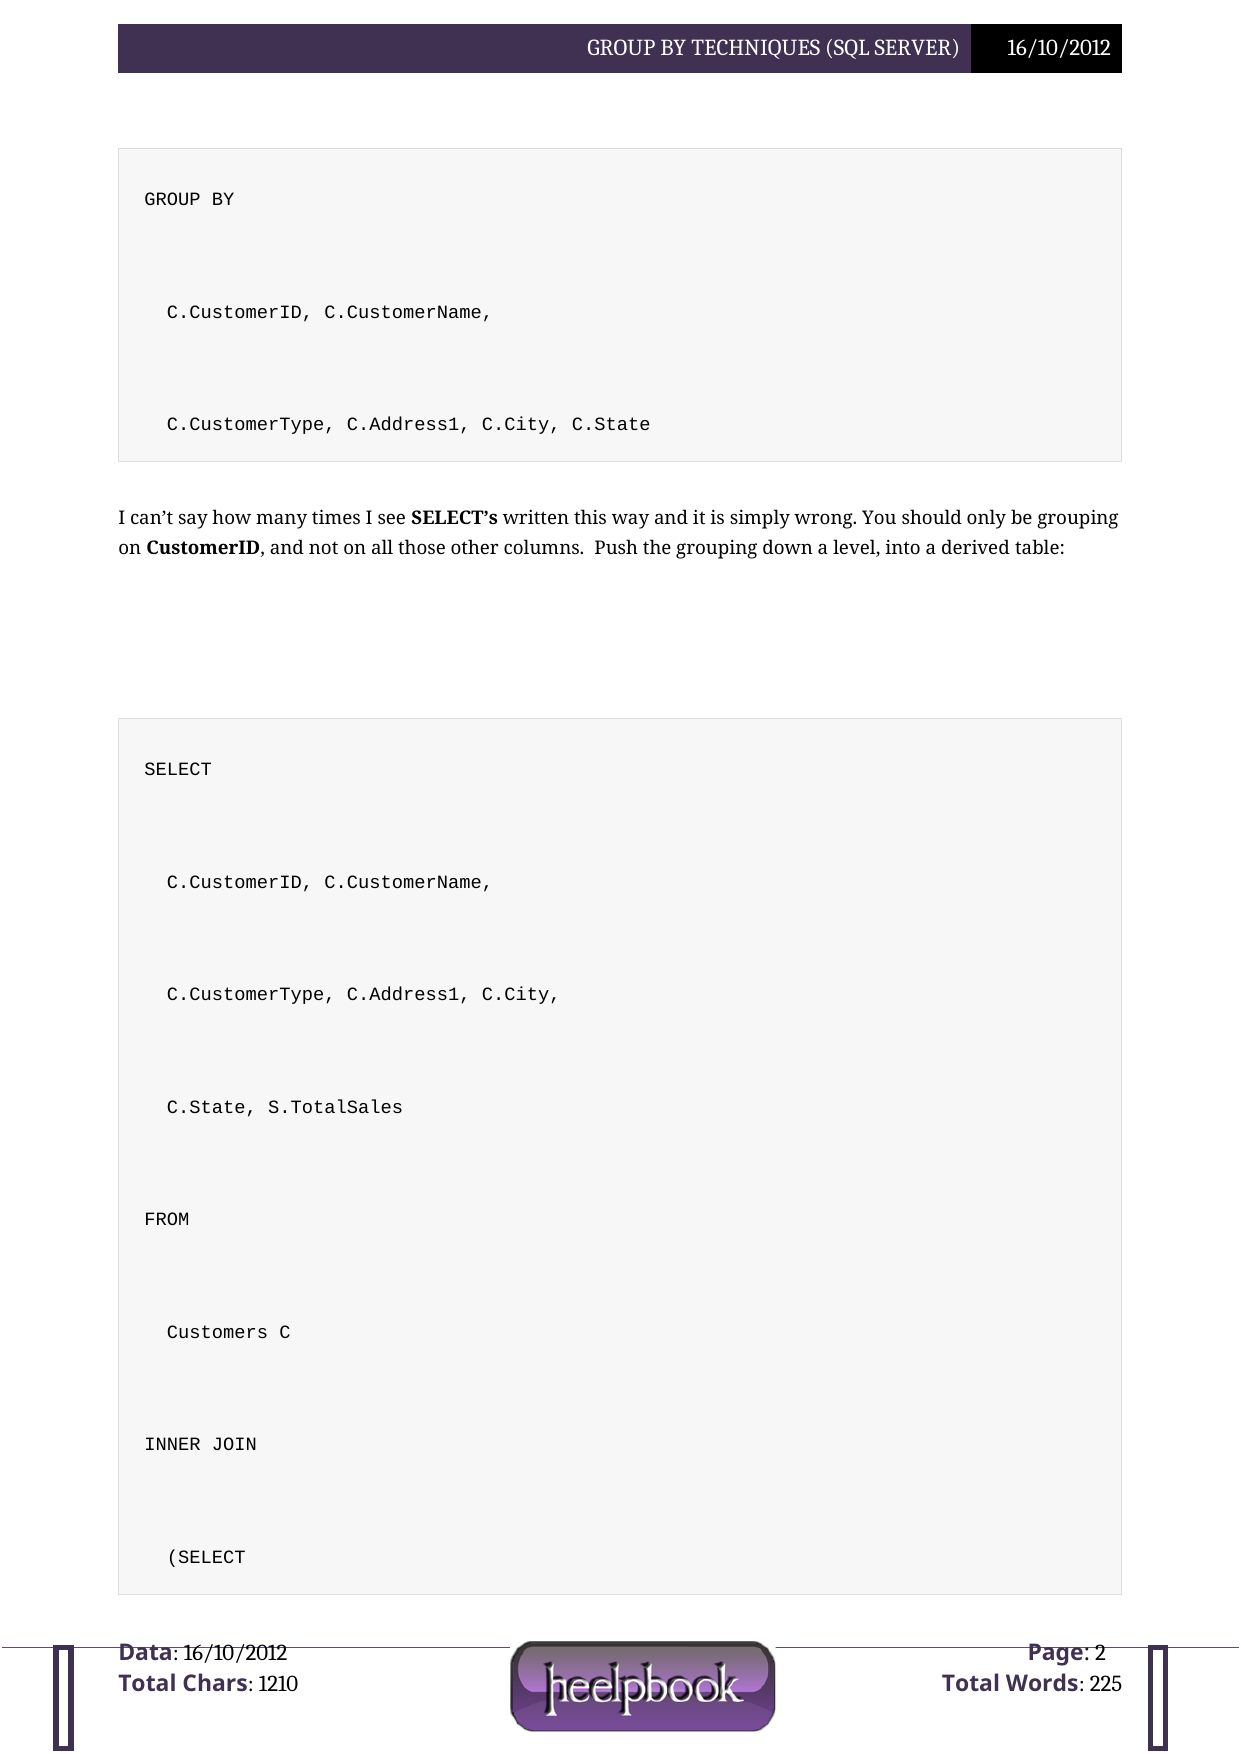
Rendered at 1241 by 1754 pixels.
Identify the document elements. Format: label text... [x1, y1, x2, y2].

text C.State, S.TotalSales [119, 1055, 1121, 1119]
text I can’t say how many times I see SELECT’s written this way and it is simply wrong. You should only be grouping on CustomerID, and not on all those other columns. Push the grouping down a level, into a derived table: [118, 500, 1122, 560]
text INNER JOIN [119, 1393, 1121, 1456]
text FROM [119, 1168, 1121, 1231]
text C.CustomerType, C.Address1, C.City, [119, 943, 1121, 1006]
text SELECT [119, 719, 1121, 781]
text GROUP BY [119, 149, 1121, 211]
text C.CustomerID, C.CustomerName, [119, 260, 1121, 324]
text (SELECT [119, 1505, 1121, 1594]
text C.CustomerType, C.Address1, C.City, C.State [119, 373, 1121, 461]
text C.CustomerID, C.CustomerName, [119, 830, 1121, 894]
text Customers C [119, 1280, 1121, 1344]
